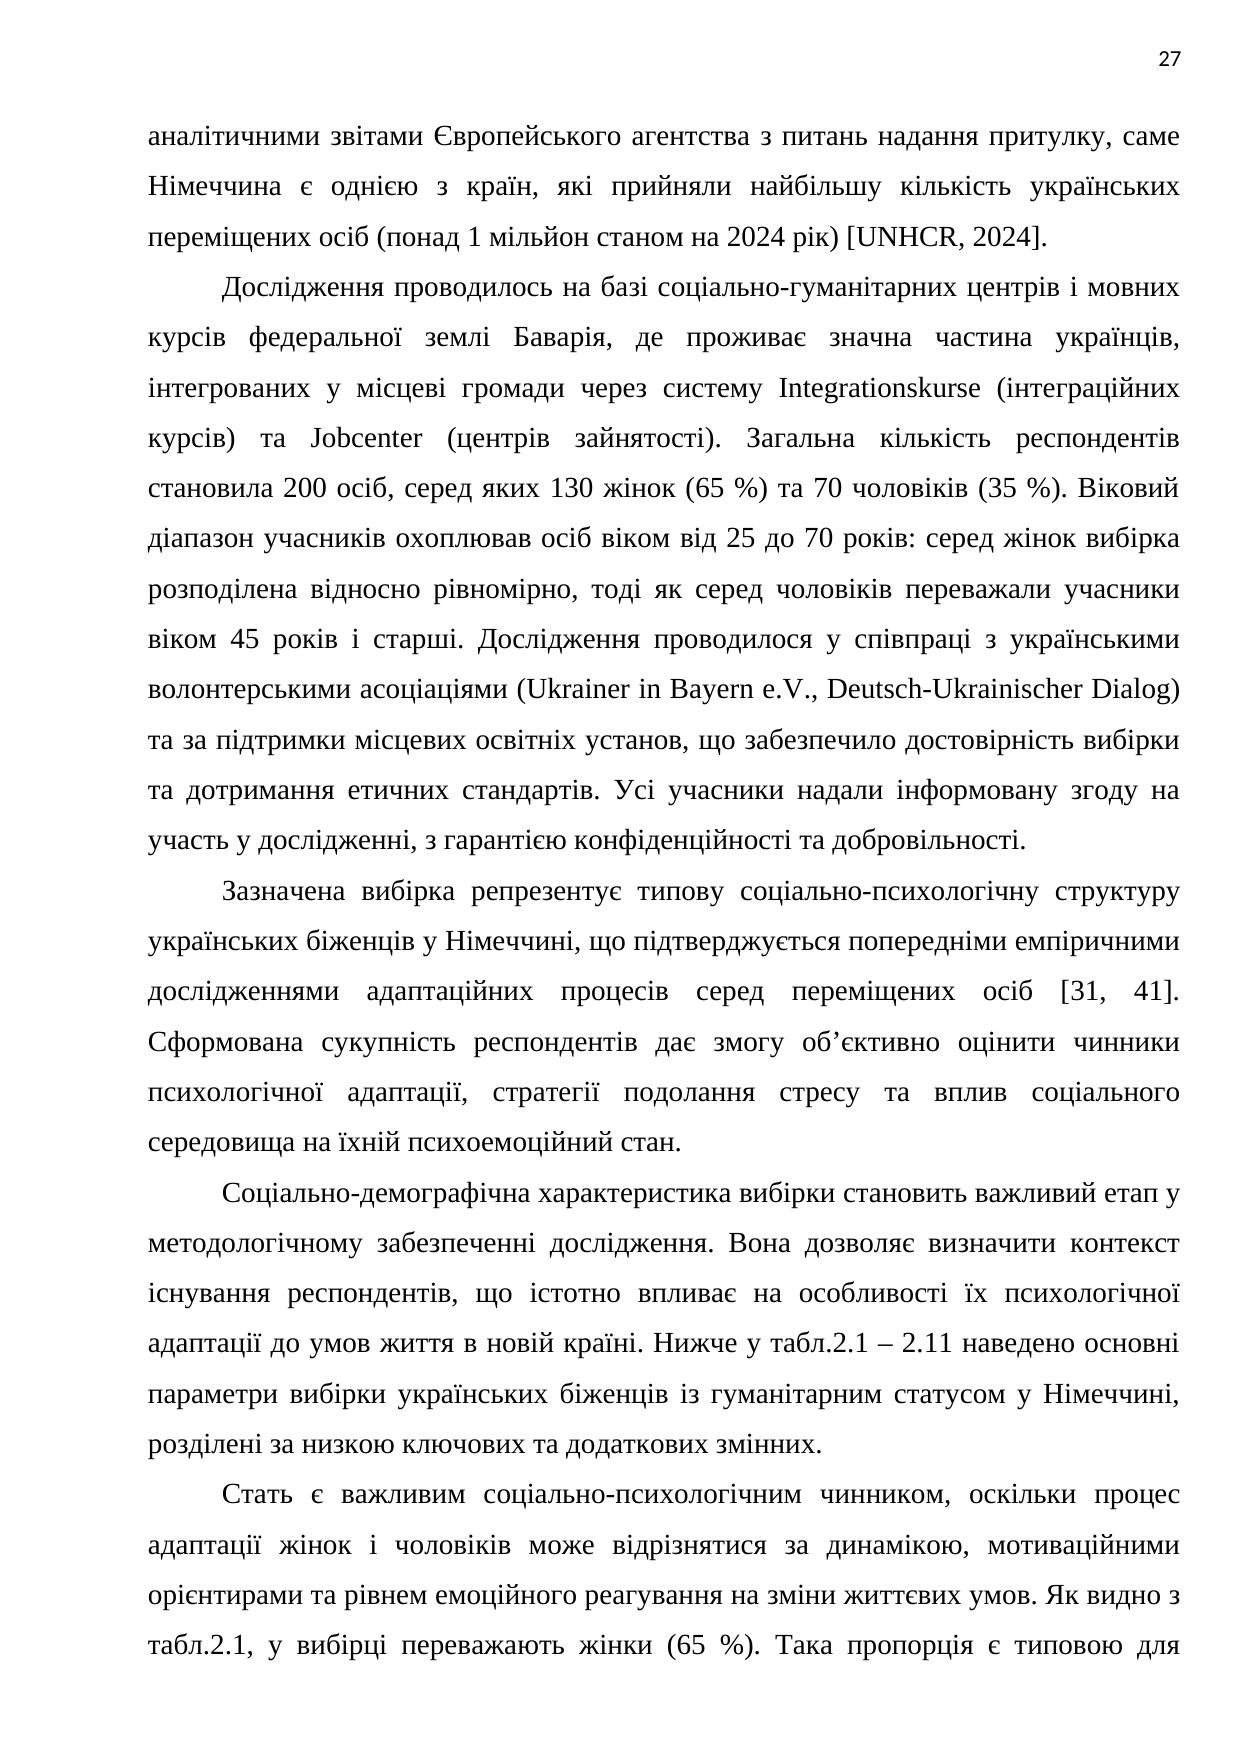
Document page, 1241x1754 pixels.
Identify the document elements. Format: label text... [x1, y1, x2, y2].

text Соціально-демографічна характеристика вибірки становить важливий етап у методологічному забезпеченні дослідження. Вона дозволяє визначити контекст існування респондентів, що істотно впливає на особливості їх психологічної адаптації до умов життя в новій країні. Нижче у табл.2.1 – 2.11 наведено основні параметри вибірки українських біженців із гуманітарним статусом у Німеччині, розділені за низкою ключових та додаткових змінних. [148, 1175, 1181, 1460]
text Стать є важливим соціально-психологічним чинником, оскільки процес адаптації жінок і чоловіків може відрізнятися за динамікою, мотиваційними орієнтирами та рівнем емоційного реагування на зміни життєвих умов. Як видно з табл.2.1, у вибірці переважають жінки (65 %). Така пропорція є типовою для [148, 1477, 1181, 1661]
text аналітичними звітами Європейського агентства з питань надання притулку, саме Німеччина є однією з країн, які прийняли найбільшу кількість українських переміщених осіб (понад 1 мільйон станом на 2024 рік) [UNHCR, 2024]. [148, 118, 1181, 252]
text Зазначена вибірка репрезентує типову соціально-психологічну структуру українських біженців у Німеччині, що підтверджується попередніми емпіричними дослідженнями адаптаційних процесів серед переміщених осіб [31, 41]. Сформована сукупність респондентів дає змогу об’єктивно оцінити чинники психологічної адаптації, стратегії подолання стресу та вплив соціального середовища на їхній психоемоційний стан. [148, 873, 1181, 1158]
text Дослідження проводилось на базі соціально-гуманітарних центрів і мовних курсів федеральної землі Баварія, де проживає значна частина українців, інтегрованих у місцеві громади через систему Integrationskurse (інтеграційних курсів) та Jobcenter (центрів зайнятості). Загальна кількість респондентів становила 200 осіб, серед яких 130 жінок (65 %) та 70 чоловіків (35 %). Віковий діапазон учасників охоплював осіб віком від 25 до 70 років: серед жінок вибірка розподілена відносно рівномірно, тоді як серед чоловіків переважали учасники віком 45 років і старші. Дослідження проводилося у співпраці з українськими волонтерськими асоціаціями (Ukrainer in Bayern e.V., Deutsch-Ukrainischer Dialog) та за підтримки місцевих освітніх установ, що забезпечило достовірність вибірки та дотримання етичних стандартів. Усі учасники надали інформовану згоду на участь у дослідженні, з гарантією конфіденційності та добровільності. [148, 269, 1181, 856]
